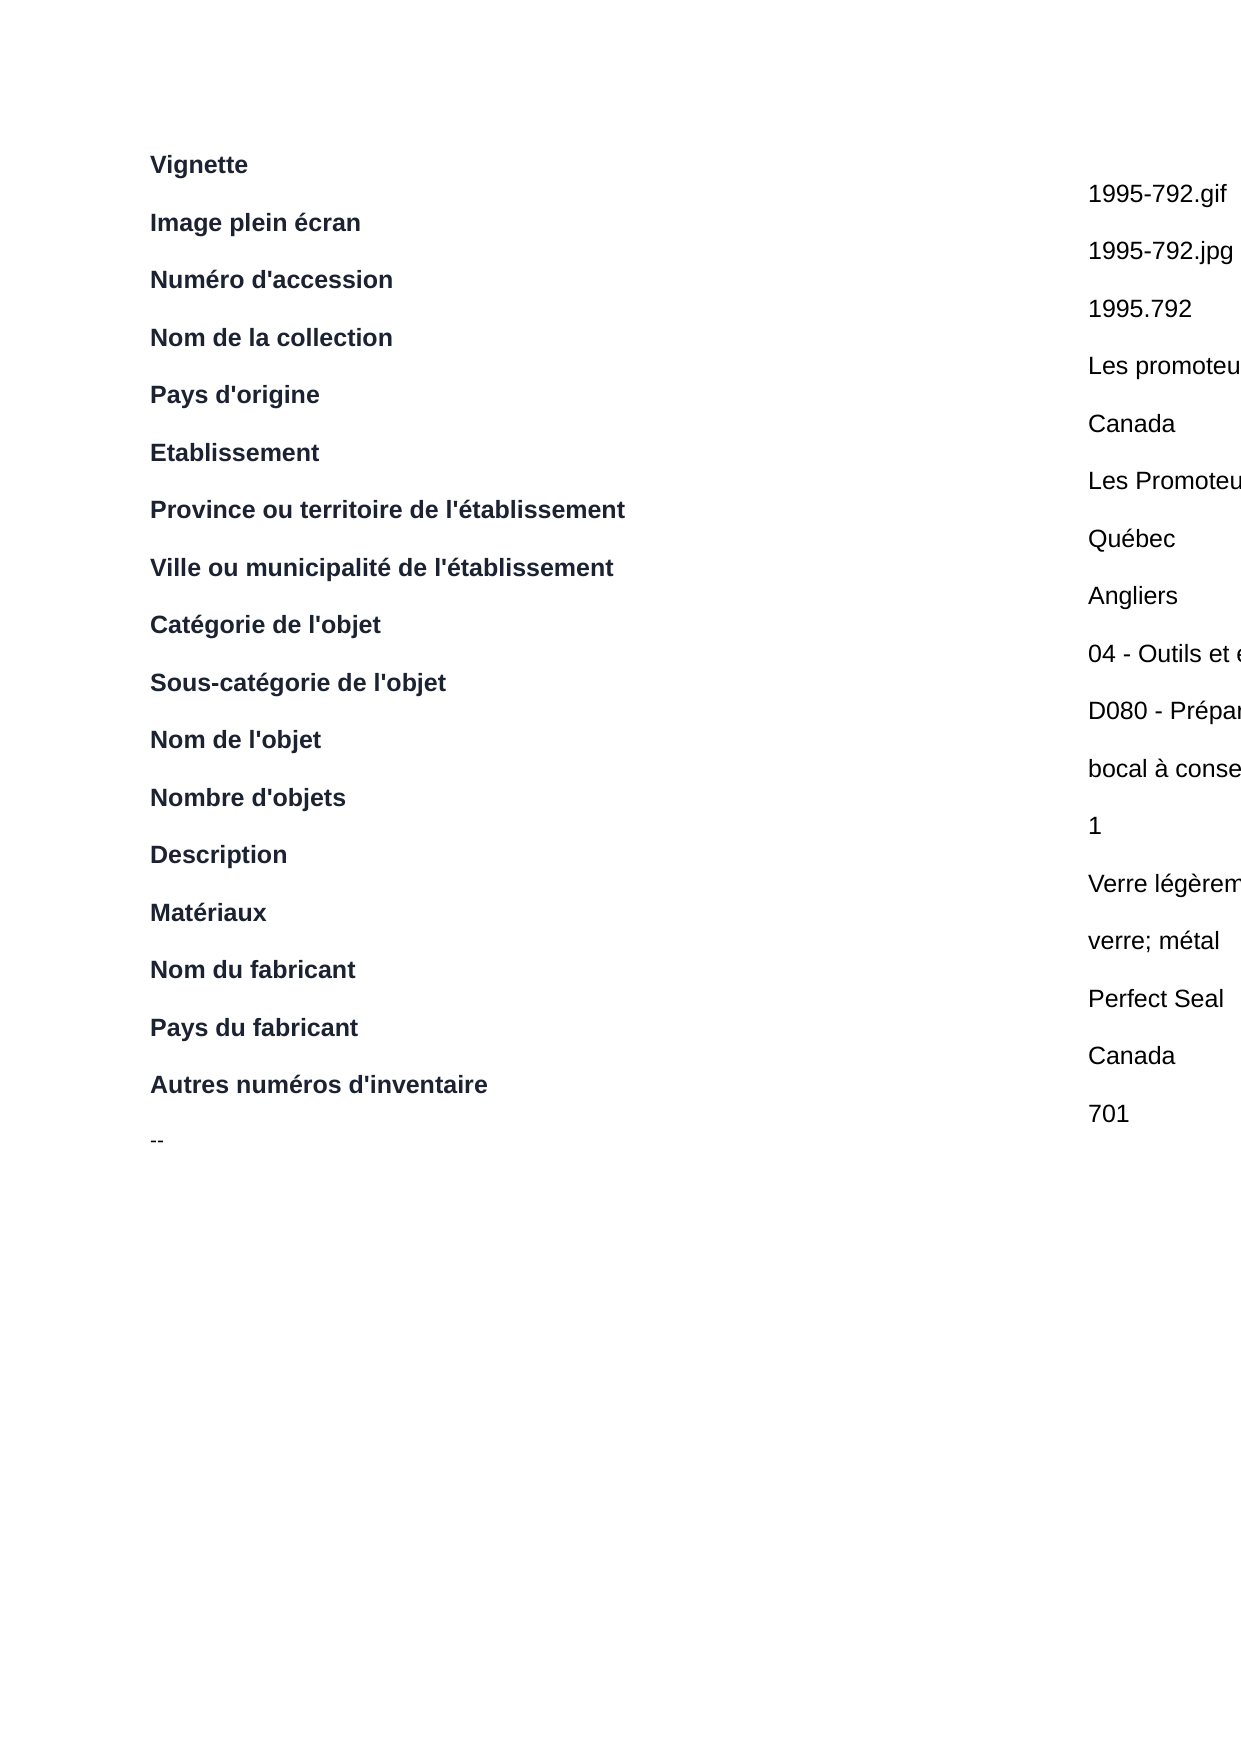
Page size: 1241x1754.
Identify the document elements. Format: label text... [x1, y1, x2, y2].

text 04 - Outils et équipement pour les matériaux [1088, 639, 1240, 667]
text Verre légèrement verdâtre, rectangulaire, épaules arrondies, inscriptions et blasons moulés, couvercle bombé retenu par une fixation métallique, paroi intérieur du cul incurvée. [1088, 869, 1240, 897]
text -- [150, 1127, 1090, 1151]
text Pays du fabricant [150, 1012, 1090, 1041]
text Nom de la collection [150, 322, 1090, 351]
text 1995-792.gif [1088, 179, 1240, 207]
text Pays d'origine [150, 380, 1090, 409]
text Angliers [1088, 581, 1240, 610]
text Nom de l'objet [150, 725, 1090, 754]
text Image plein écran [150, 207, 1090, 236]
text Vignette [150, 150, 1090, 179]
text Les promoteurs d'Angliers [1088, 351, 1240, 380]
text Perfect Seal [1088, 984, 1240, 1012]
text Matériaux [150, 897, 1090, 926]
text Canada [1088, 1041, 1240, 1070]
text verre; métal [1088, 926, 1240, 955]
text Autres numéros d'inventaire [150, 1070, 1090, 1099]
text 701 [1088, 1099, 1240, 1127]
text Numéro d'accession [150, 265, 1090, 294]
text Sous-catégorie de l'objet [150, 667, 1090, 696]
text 1995-792.jpg [1088, 236, 1240, 265]
text Canada [1088, 409, 1240, 437]
text Nombre d'objets [150, 782, 1090, 811]
text Description [150, 840, 1090, 869]
text Catégorie de l'objet [150, 610, 1090, 639]
text D080 - Préparation et conservation des aliments [1088, 696, 1240, 725]
text Province ou territoire de l'établissement [150, 495, 1090, 524]
text Ville ou municipalité de l'établissement [150, 552, 1090, 581]
text Les Promoteurs d'Angliers inc. [1088, 466, 1240, 495]
text Nom du fabricant [150, 955, 1090, 984]
text 1995.792 [1088, 294, 1240, 322]
text Québec [1088, 524, 1240, 552]
text bocal à conserve [1088, 754, 1240, 782]
text 1 [1088, 811, 1240, 840]
text Etablissement [150, 437, 1090, 466]
